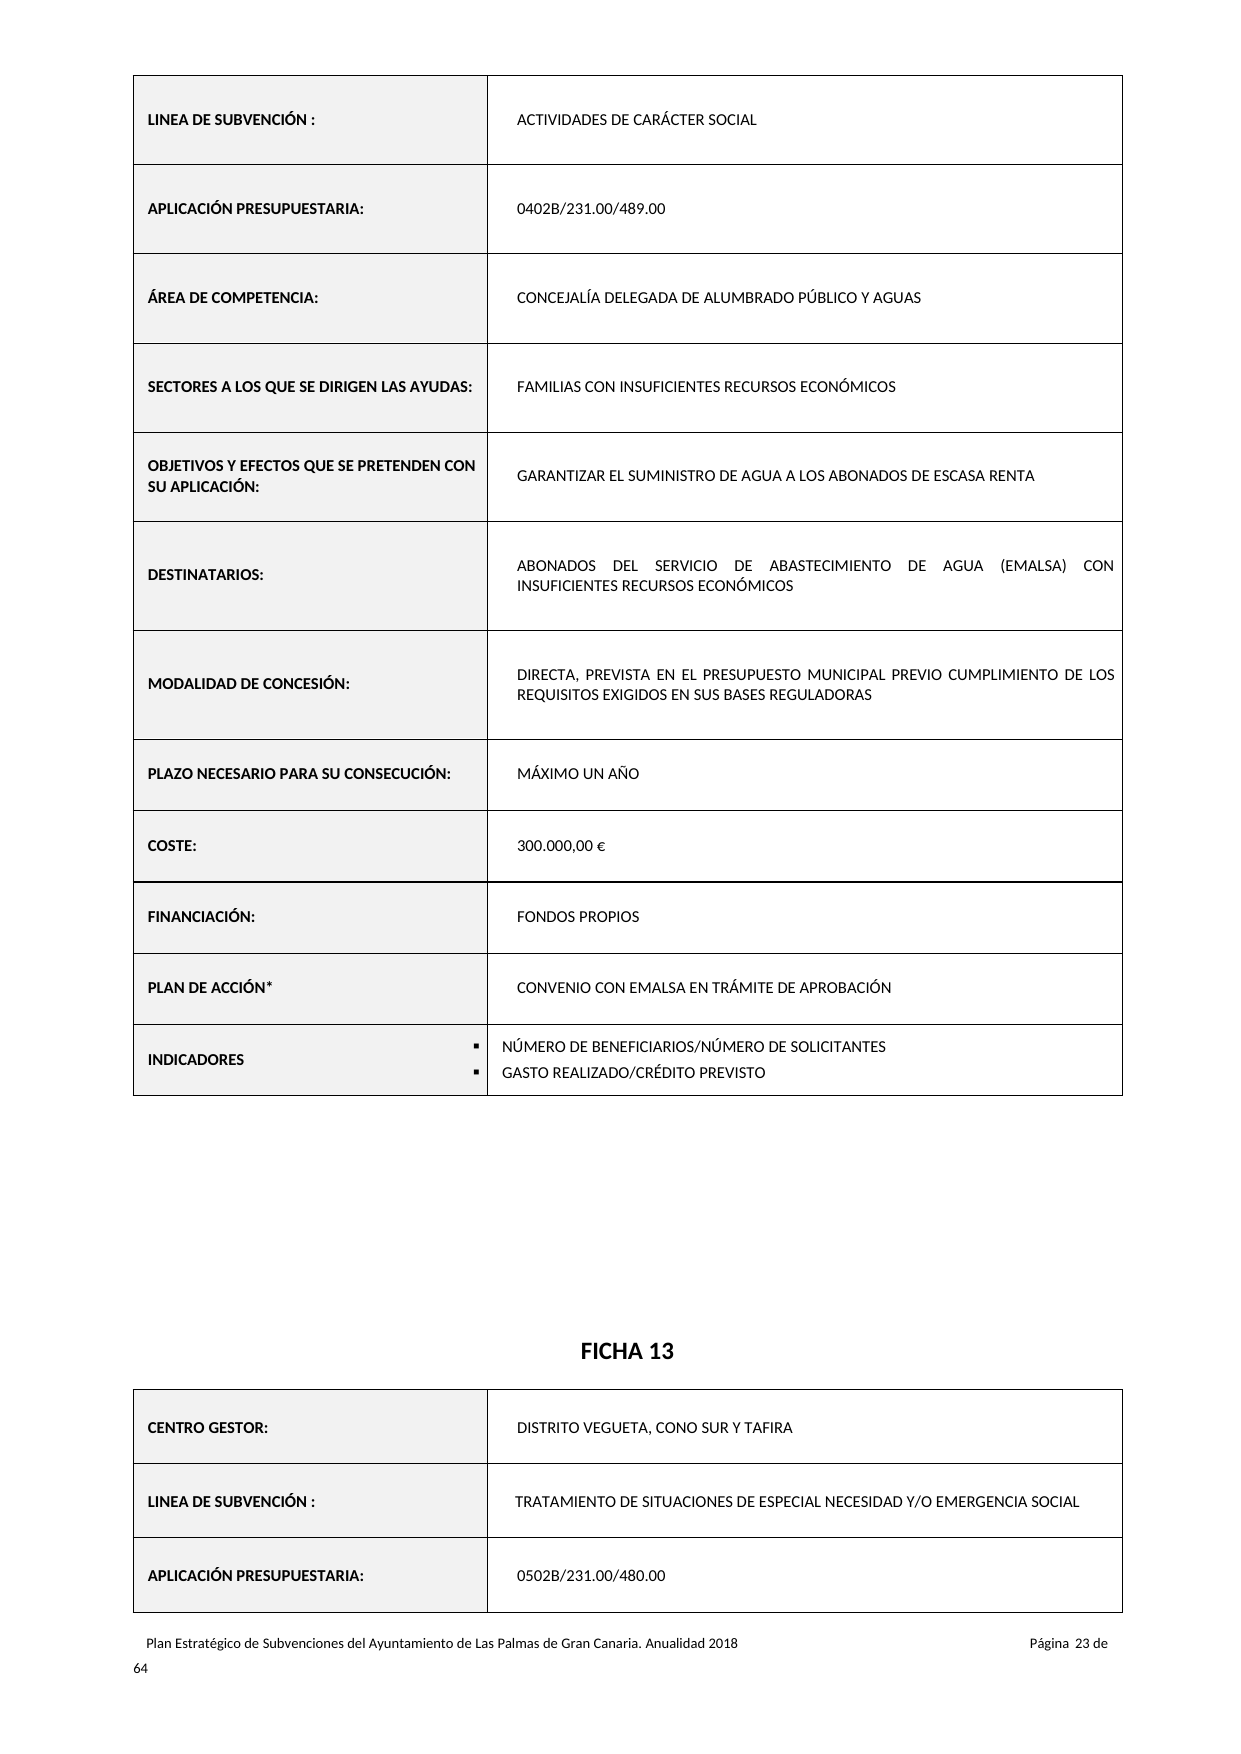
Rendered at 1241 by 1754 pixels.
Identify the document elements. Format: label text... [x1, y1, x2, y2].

table_cell FONDOS PROPIOS [488, 883, 1122, 953]
subtitle FICHA 13 [581, 1335, 1108, 1365]
table_cell LINEA DE SUBVENCIÓN : [134, 76, 487, 164]
table_cell MÁXIMO UN AÑO [488, 740, 1122, 810]
table_cell MODALIDAD DE CONCESIÓN: [134, 631, 487, 738]
table_cell DIRECTA, PREVISTA EN EL PRESUPUESTO MUNICIPAL PREVIO CUMPLIMIENTO DE LOS REQUISITOS EXIGIDOS EN SUS BASES REGULADORAS [488, 631, 1122, 738]
table_header DISTRITO VEGUETA, CONO SUR Y TAFIRA [488, 1390, 1122, 1463]
table_cell FINANCIACIÓN: [134, 883, 487, 953]
table_cell LINEA DE SUBVENCIÓN : [134, 1464, 487, 1537]
table_cell DESTINATARIOS: [134, 522, 487, 630]
table_cell GARANTIZAR EL SUMINISTRO DE AGUA A LOS ABONADOS DE ESCASA RENTA [488, 433, 1122, 521]
table_cell FAMILIAS CON INSUFICIENTES RECURSOS ECONÓMICOS [488, 344, 1122, 432]
table_cell NÚMERO DE BENEFICIARIOS/NÚMERO DE SOLICITANTES GASTO REALIZADO/CRÉDITO PREVISTO [488, 1025, 1122, 1095]
table_cell APLICACIÓN PRESUPUESTARIA: [134, 1538, 487, 1612]
table_cell 0402B/231.00/489.00 [488, 165, 1122, 253]
table_cell CONCEJALÍA DELEGADA DE ALUMBRADO PÚBLICO Y AGUAS [488, 254, 1122, 342]
table_cell 300.000,00 € [488, 811, 1122, 881]
table_cell PLAN DE ACCIÓN* [134, 954, 487, 1024]
table_cell PLAZO NECESARIO PARA SU CONSECUCIÓN: [134, 740, 487, 810]
table_cell 0502B/231.00/480.00 [488, 1538, 1122, 1612]
table_cell ÁREA DE COMPETENCIA: [134, 254, 487, 342]
table_cell COSTE: [134, 811, 487, 881]
table_cell SECTORES A LOS QUE SE DIRIGEN LAS AYUDAS: [134, 344, 487, 432]
table_cell OBJETIVOS Y EFECTOS QUE SE PRETENDEN CON SU APLICACIÓN: [134, 433, 487, 521]
table_cell ACTIVIDADES DE CARÁCTER SOCIAL [488, 76, 1122, 164]
table_header CENTRO GESTOR: [134, 1390, 487, 1463]
table_cell ABONADOS DEL SERVICIO DE ABASTECIMIENTO DE AGUA (EMALSA) CON INSUFICIENTES RECURSOS ECONÓMICOS [488, 522, 1122, 630]
table_cell CONVENIO CON EMALSA EN TRÁMITE DE APROBACIÓN [488, 954, 1122, 1024]
table_cell APLICACIÓN PRESUPUESTARIA: [134, 165, 487, 253]
table_cell TRATAMIENTO DE SITUACIONES DE ESPECIAL NECESIDAD Y/O EMERGENCIA SOCIAL [488, 1464, 1122, 1537]
table_cell INDICADORES [134, 1025, 487, 1095]
